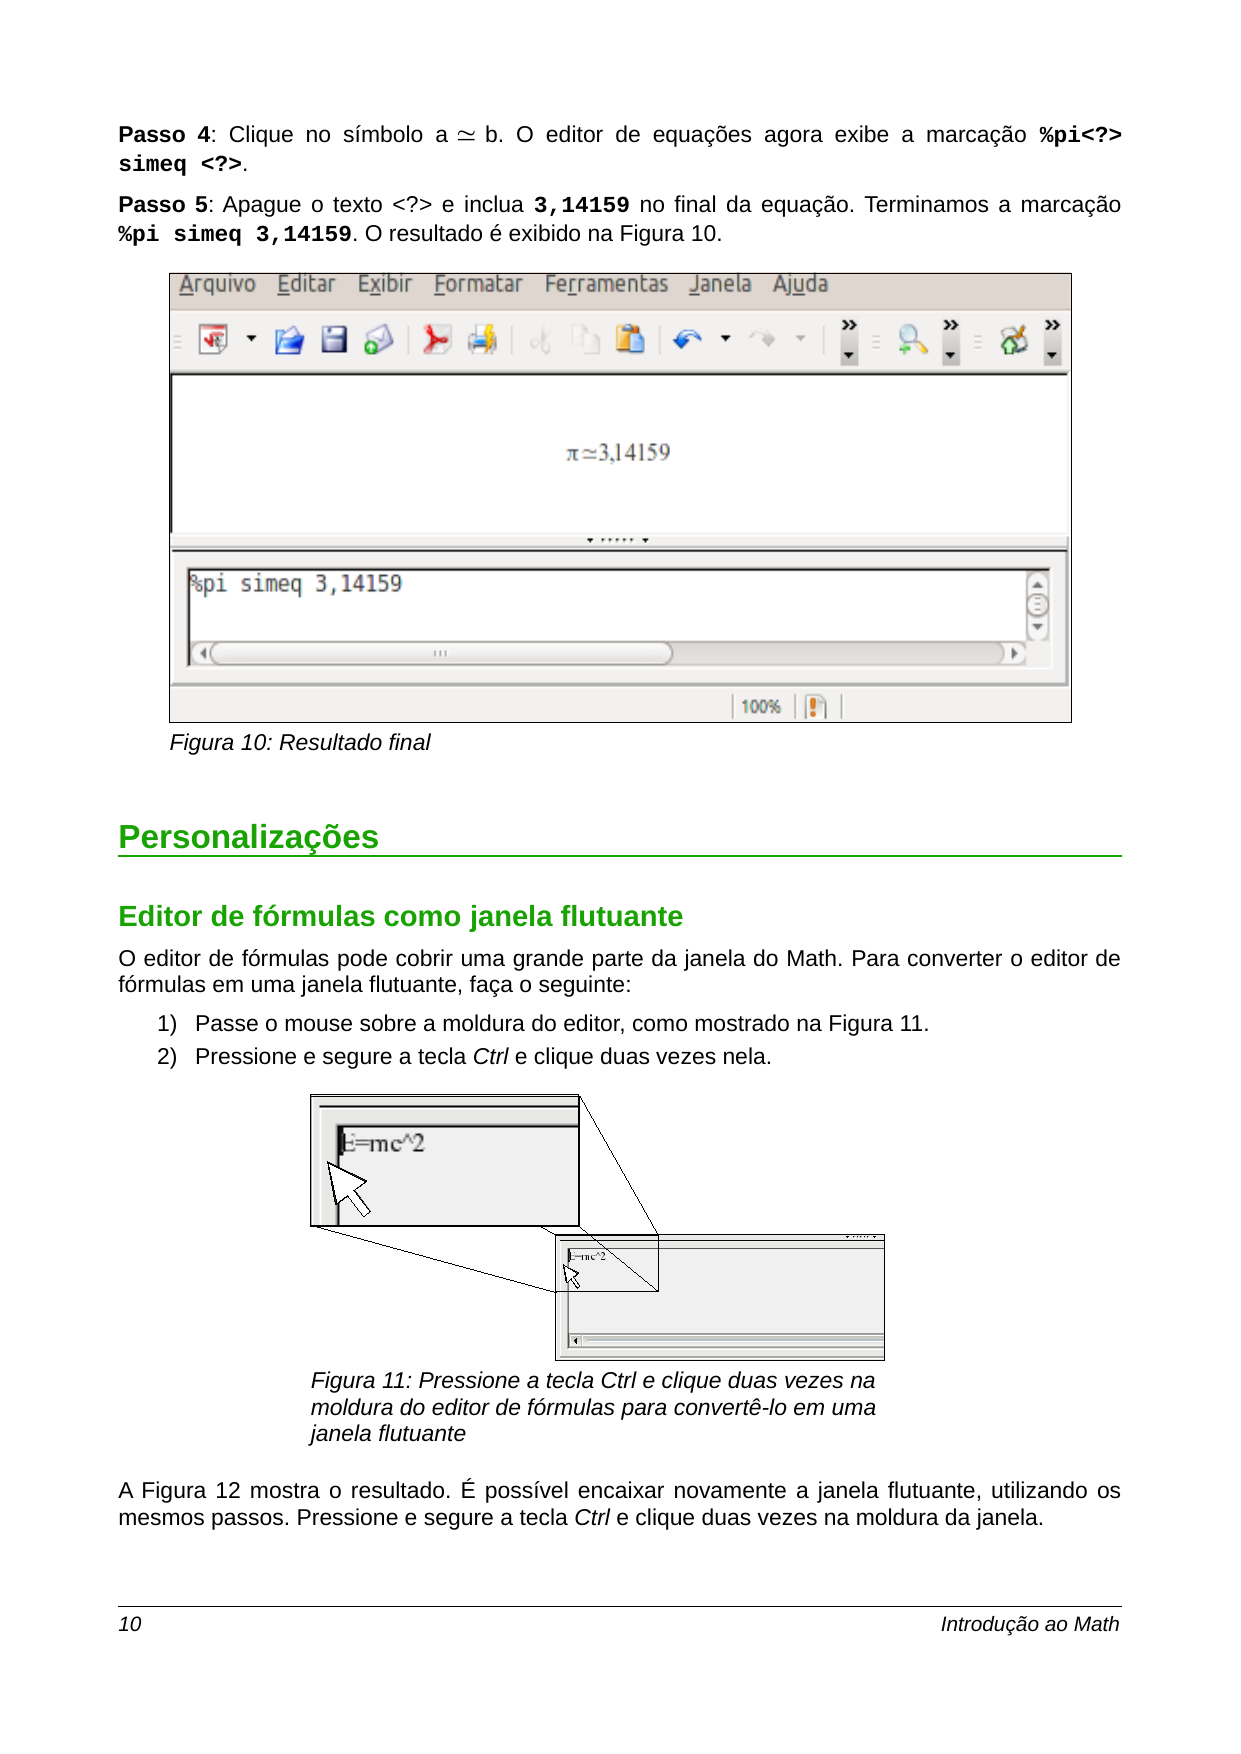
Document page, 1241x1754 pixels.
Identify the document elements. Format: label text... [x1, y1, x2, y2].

text Figura 10: Resultado final [169, 729, 1071, 755]
picture [556, 1236, 658, 1291]
text O editor de fórmulas pode cobrir uma grande parte da janela do Math. Para converter o editor de fórmulas em uma janela flutuante, faça o seguinte: [118, 945, 1122, 998]
text A Figura 12 mostra o resultado. É possível encaixar novamente a janela flutuante, utilizando os mesmos passos. Pressione e segure a tecla Ctrl e clique duas vezes na moldura da janela. [118, 1477, 1122, 1530]
picture [556, 1235, 884, 1360]
list Passe o mouse sobre a moldura do editor, como mostrado na Figura 11. [177, 1010, 1122, 1037]
picture [170, 274, 1071, 722]
subtitle Editor de fórmulas como janela flutuante [118, 899, 1122, 933]
text Figura 11: Pressione a tecla Ctrl e clique duas vezes na moldura do editor de fórmulas para convertê-lo em uma janela flutuante [311, 1367, 930, 1446]
list Pressione e segure a tecla Ctrl e clique duas vezes nela. [177, 1043, 1122, 1069]
picture [311, 1097, 578, 1225]
subtitle Personalizações [118, 817, 1122, 855]
text Passo 4: Clique no símbolo ab. O editor de equações agora exibe a marcação %pi<?> simeq <?>. [118, 118, 1122, 179]
text Passo 5: Apague o texto <?> e inclua 3,14159 no final da equação. Terminamos a marcação %pi simeq 3,14159. O resultado é exibido na Figura 10. [118, 191, 1122, 248]
